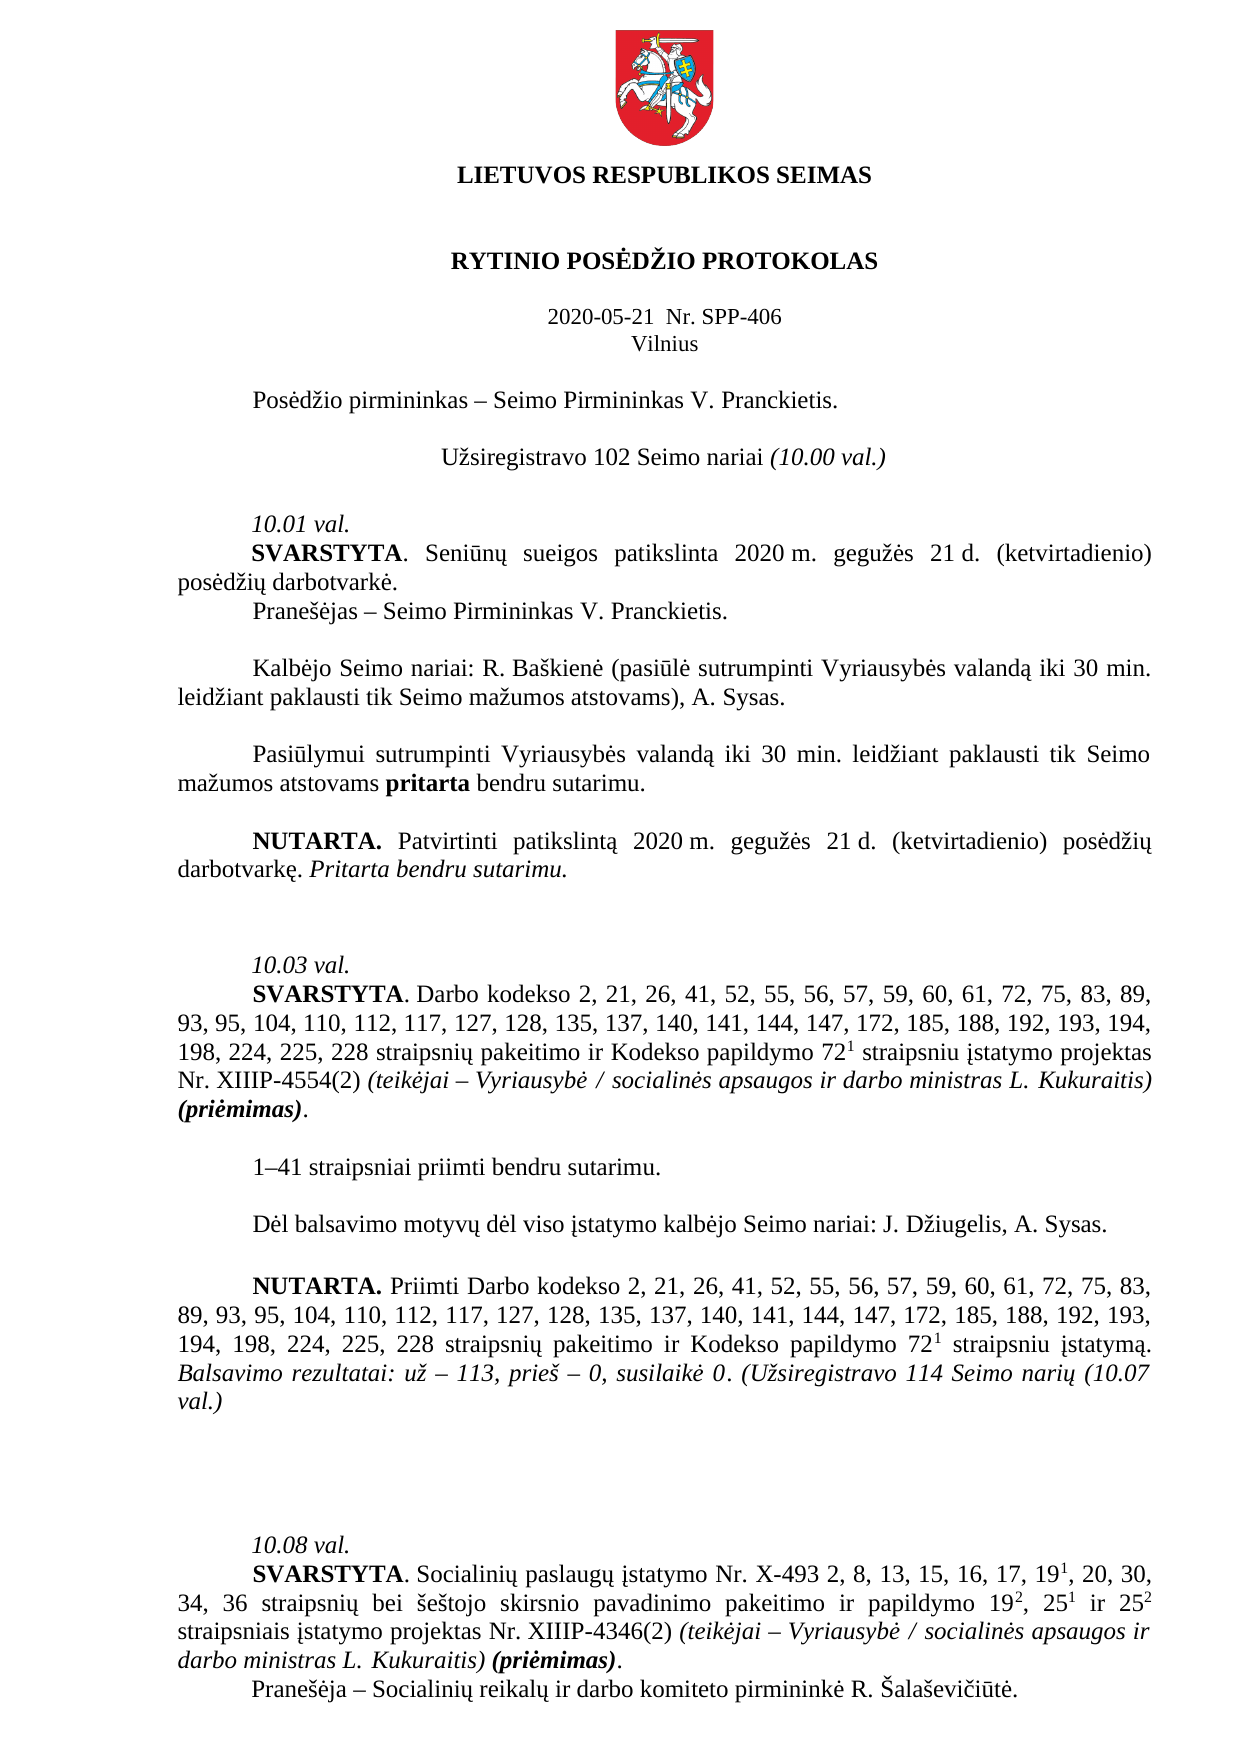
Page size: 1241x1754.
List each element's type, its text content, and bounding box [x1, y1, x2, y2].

text Dėl balsavimo motyvų dėl viso įstatymo kalbėjo Seimo nariai: J. Džiugelis, A. Sysas. [177, 1209, 1152, 1238]
text RYTINIO POSĖDŽIO PROTOKOLAS [177, 246, 1152, 275]
text 10.08 val. [177, 1530, 1152, 1559]
text Užsiregistravo 102 Seimo nariai (10.00 val.) [177, 442, 1152, 471]
text 2020-05-21 Nr. SPP-406 [177, 303, 1152, 330]
text 10.03 val. [177, 950, 1152, 979]
text 1–41 straipsniai priimti bendru sutarimu. [177, 1152, 1152, 1180]
text 10.01 val. [177, 509, 1152, 538]
text SVARSTYTA. Socialinių paslaugų įstatymo Nr. X-493 2, 8, 13, 15, 16, 17, 191, 20, 30, 34, 36 straipsnių bei šeštojo skirsnio pavadinimo pakeitimo ir papildymo 192, 251 ir 252 straipsniais įstatymo projektas Nr. XIIIP-4346(2) (teikėjai – Vyriausybė / socialinės apsaugos ir darbo ministras L. Kukuraitis) (priėmimas). [177, 1559, 1152, 1674]
text Pranešėjas – Seimo Pirmininkas V. Pranckietis. [177, 596, 1152, 624]
text Vilnius [177, 330, 1152, 356]
text NUTARTA. Priimti Darbo kodekso 2, 21, 26, 41, 52, 55, 56, 57, 59, 60, 61, 72, 75, 83, 89, 93, 95, 104, 110, 112, 117, 127, 128, 135, 137, 140, 141, 144, 147, 172, 185, 188, 192, 193, 194, 198, 224, 225, 228 straipsnių pakeitimo ir Kodekso papildymo 721 straipsniu įstatymą. Balsavimo rezultatai: už – 113, prieš – 0, susilaikė 0. (Užsiregistravo 114 Seimo narių (10.07 val.) [177, 1271, 1152, 1415]
text Lietuvos Respublikos Seimas [177, 160, 1152, 188]
text Pasiūlymui sutrumpinti Vyriausybės valandą iki 30 min. leidžiant paklausti tik Seimo mažumos atstovams pritarta bendru sutarimu. [177, 739, 1152, 797]
text SVARSTYTA. Darbo kodekso 2, 21, 26, 41, 52, 55, 56, 57, 59, 60, 61, 72, 75, 83, 89, 93, 95, 104, 110, 112, 117, 127, 128, 135, 137, 140, 141, 144, 147, 172, 185, 188, 192, 193, 194, 198, 224, 225, 228 straipsnių pakeitimo ir Kodekso papildymo 721 straipsniu įstatymo projektas Nr. XIIIP-4554(2) (teikėjai – Vyriausybė / socialinės apsaugos ir darbo ministras L. Kukuraitis) (priėmimas). [177, 979, 1152, 1123]
text Posėdžio pirmininkas – Seimo Pirmininkas V. Pranckietis. [177, 385, 1152, 414]
text NUTARTA. Patvirtinti patikslintą 2020 m. gegužės 21 d. (ketvirtadienio) posėdžių darbotvarkę. Pritarta bendru sutarimu. [177, 826, 1152, 883]
text Pranešėja – Socialinių reikalų ir darbo komiteto pirmininkė R. Šalaševičiūtė. [177, 1674, 1152, 1703]
text SVARSTYTA. Seniūnų sueigos patikslinta 2020 m. gegužės 21 d. (ketvirtadienio) posėdžių darbotvarkė. [177, 538, 1152, 596]
text Kalbėjo Seimo nariai: R. Baškienė (pasiūlė sutrumpinti Vyriausybės valandą iki 30 min. leidžiant paklausti tik Seimo mažumos atstovams), A. Sysas. [177, 653, 1152, 711]
